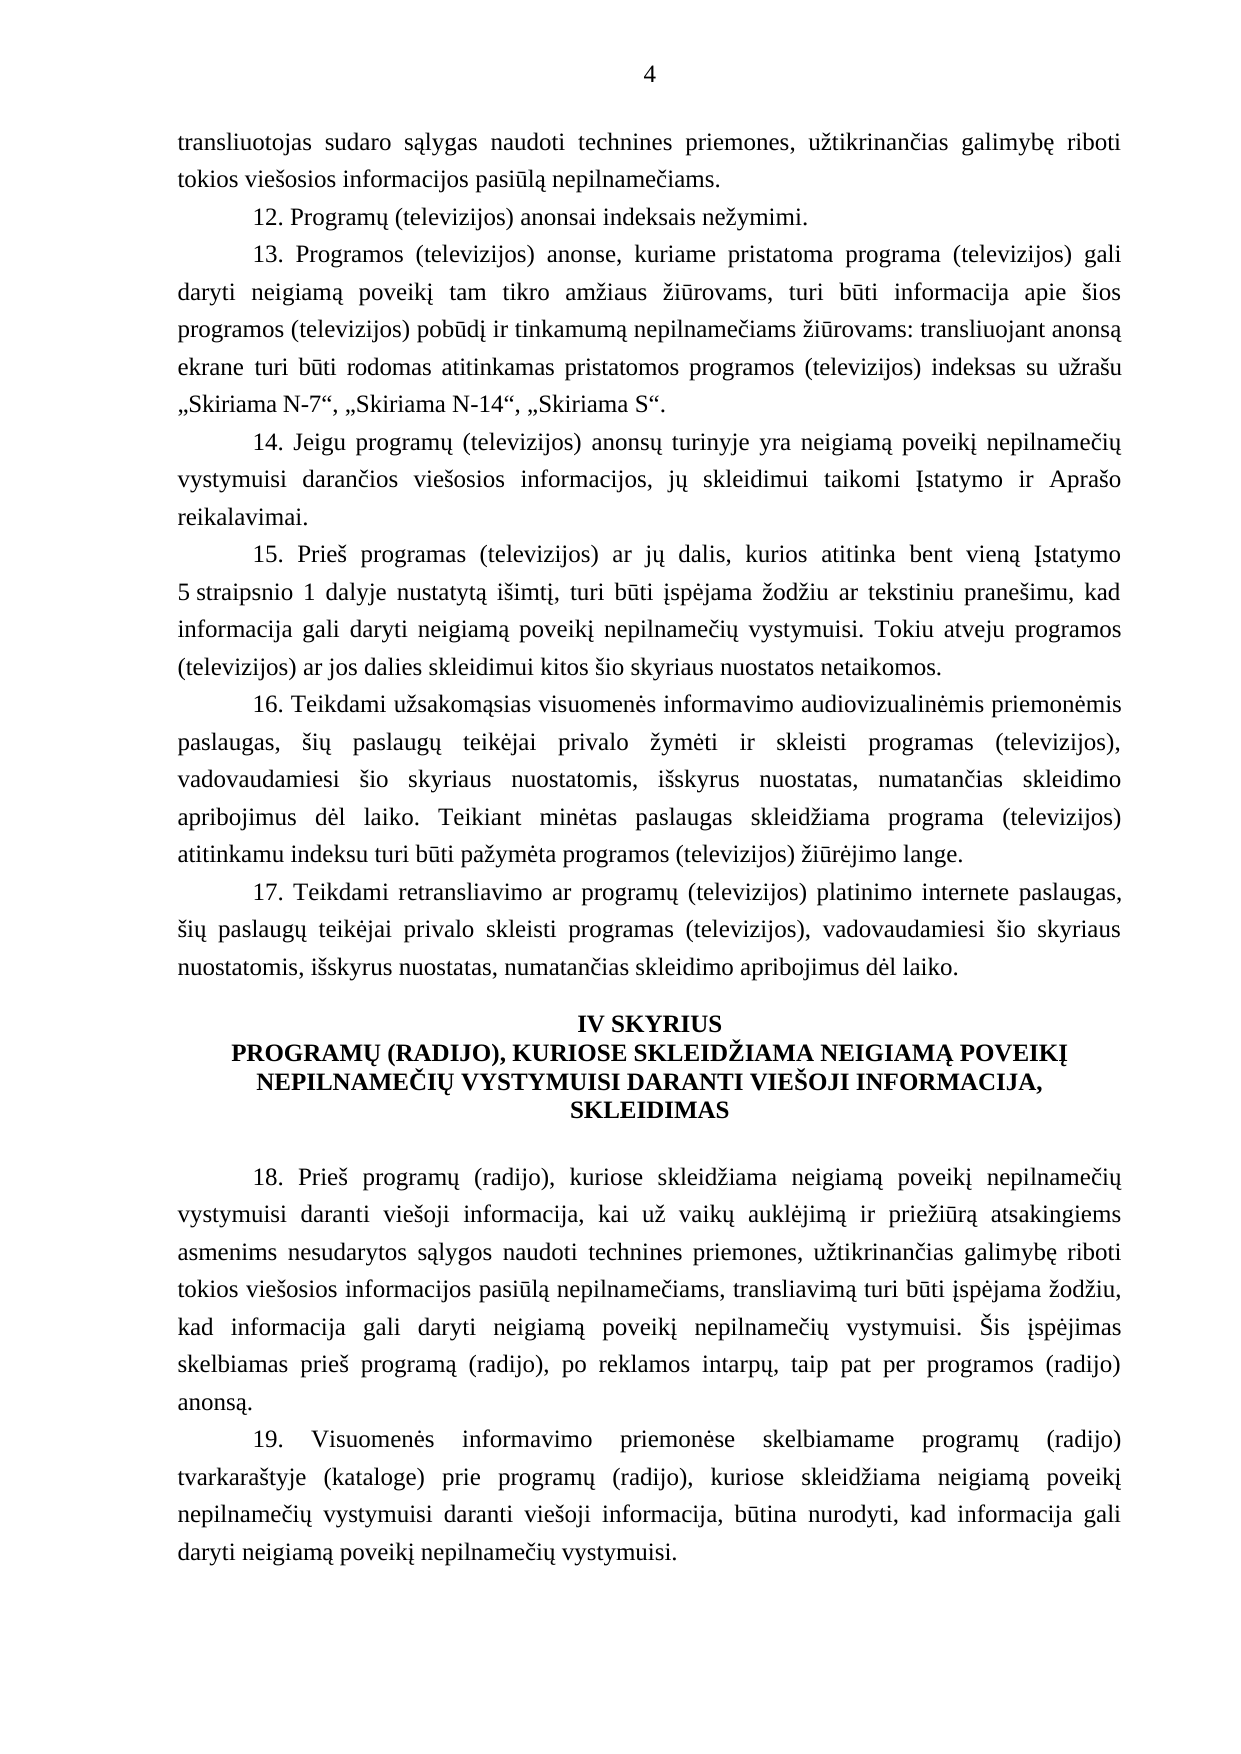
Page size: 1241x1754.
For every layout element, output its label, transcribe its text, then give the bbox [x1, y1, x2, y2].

text PROGRAMŲ (RADIJO), KURIOSE SKLEIDŽIAMA NEIGIAMĄ POVEIKĮ NEPILNAMEČIŲ VYSTYMUISI DARANTI VIEŠOJI INFORMACIJA, SKLEIDIMAS [177, 1038, 1122, 1124]
text 13. Programos (televizijos) anonse, kuriame pristatoma programa (televizijos) gali daryti neigiamą poveikį tam tikro amžiaus žiūrovams, turi būti informacija apie šios programos (televizijos) pobūdį ir tinkamumą nepilnamečiams žiūrovams: transliuojant anonsą ekrane turi būti rodomas atitinkamas pristatomos programos (televizijos) indeksas su užrašu „Skiriama N-7“, „Skiriama N-14“, „Skiriama S“. [177, 231, 1122, 418]
text 16. Teikdami užsakomąsias visuomenės informavimo audiovizualinėmis priemonėmis paslaugas, šių paslaugų teikėjai privalo žymėti ir skleisti programas (televizijos), vadovaudamiesi šio skyriaus nuostatomis, išskyrus nuostatas, numatančias skleidimo apribojimus dėl laiko. Teikiant minėtas paslaugas skleidžiama programa (televizijos) atitinkamu indeksu turi būti pažymėta programos (televizijos) žiūrėjimo lange. [177, 681, 1122, 868]
text 15. Prieš programas (televizijos) ar jų dalis, kurios atitinka bent vieną Įstatymo 5 straipsnio 1 dalyje nustatytą išimtį, turi būti įspėjama žodžiu ar tekstiniu pranešimu, kad informacija gali daryti neigiamą poveikį nepilnamečių vystymuisi. Tokiu atveju programos (televizijos) ar jos dalies skleidimui kitos šio skyriaus nuostatos netaikomos. [177, 531, 1122, 681]
text 18. Prieš programų (radijo), kuriose skleidžiama neigiamą poveikį nepilnamečių vystymuisi daranti viešoji informacija, kai už vaikų auklėjimą ir priežiūrą atsakingiems asmenims nesudarytos sąlygos naudoti technines priemones, užtikrinančias galimybę riboti tokios viešosios informacijos pasiūlą nepilnamečiams, transliavimą turi būti įspėjama žodžiu, kad informacija gali daryti neigiamą poveikį nepilnamečių vystymuisi. Šis įspėjimas skelbiamas prieš programą (radijo), po reklamos intarpų, taip pat per programos (radijo) anonsą. [177, 1153, 1122, 1416]
text 14. Jeigu programų (televizijos) anonsų turinyje yra neigiamą poveikį nepilnamečių vystymuisi darančios viešosios informacijos, jų skleidimui taikomi Įstatymo ir Aprašo reikalavimai. [177, 418, 1122, 531]
text IV SKYRIUS [177, 1009, 1122, 1038]
text 17. Teikdami retransliavimo ar programų (televizijos) platinimo internete paslaugas, šių paslaugų teikėjai privalo skleisti programas (televizijos), vadovaudamiesi šio skyriaus nuostatomis, išskyrus nuostatas, numatančias skleidimo apribojimus dėl laiko. [177, 868, 1122, 981]
text 12. Programų (televizijos) anonsai indeksais nežymimi. [177, 193, 1122, 231]
text transliuotojas sudaro sąlygas naudoti technines priemones, užtikrinančias galimybę riboti tokios viešosios informacijos pasiūlą nepilnamečiams. [177, 118, 1122, 193]
text 19. Visuomenės informavimo priemonėse skelbiamame programų (radijo) tvarkaraštyje (kataloge) prie programų (radijo), kuriose skleidžiama neigiamą poveikį nepilnamečių vystymuisi daranti viešoji informacija, būtina nurodyti, kad informacija gali daryti neigiamą poveikį nepilnamečių vystymuisi. [177, 1416, 1122, 1566]
